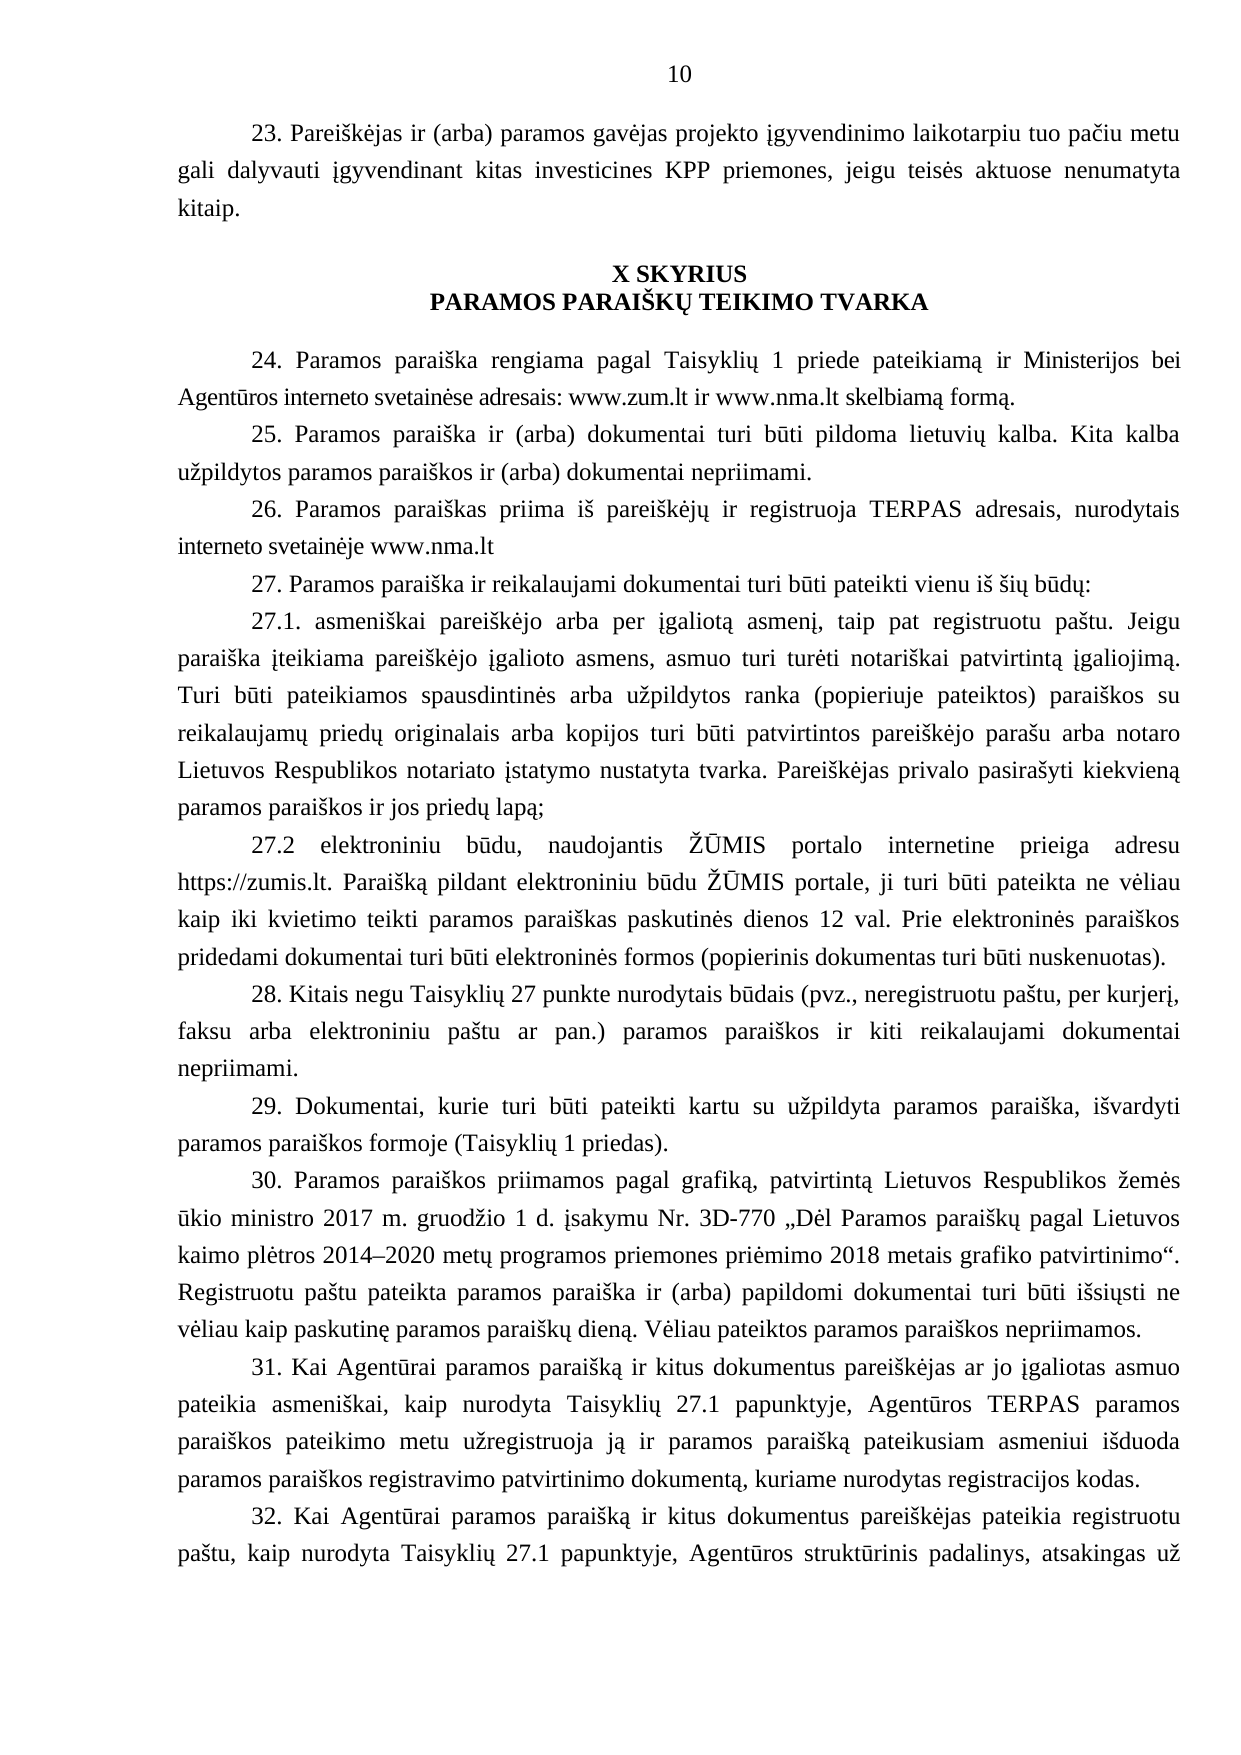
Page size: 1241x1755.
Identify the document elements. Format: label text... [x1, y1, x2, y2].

text 31. Kai Agentūrai paramos paraišką ir kitus dokumentus pareiškėjas ar jo įgaliotas asmuo pateikia asmeniškai, kaip nurodyta Taisyklių 27.1 papunktyje, Agentūros TERPAS paramos paraiškos pateikimo metu užregistruoja ją ir paramos paraišką pateikusiam asmeniui išduoda paramos paraiškos registravimo patvirtinimo dokumentą, kuriame nurodytas registracijos kodas. [177, 1352, 1181, 1492]
text 27.2 elektroniniu būdu, naudojantis ŽŪMIS portalo internetine prieiga adresu https://zumis.lt. Paraišką pildant elektroniniu būdu ŽŪMIS portale, ji turi būti pateikta ne vėliau kaip iki kvietimo teikti paramos paraiškas paskutinės dienos 12 val. Prie elektroninės paraiškos pridedami dokumentai turi būti elektroninės formos (popierinis dokumentas turi būti nuskenuotas). [177, 830, 1181, 970]
text 29. Dokumentai, kurie turi būti pateikti kartu su užpildyta paramos paraiška, išvardyti paramos paraiškos formoje (Taisyklių 1 priedas). [177, 1091, 1181, 1157]
text 24. Paramos paraiška rengiama pagal Taisyklių 1 priede pateikiamą ir Ministerijos bei Agentūros interneto svetainėse adresais: www.zum.lt ir www.nma.lt skelbiamą formą. [177, 345, 1181, 411]
text PARAMOS PARAIŠKŲ TEIKIMO TVARKA [177, 287, 1181, 316]
text 27. Paramos paraiška ir reikalaujami dokumentai turi būti pateikti vienu iš šių būdų: [177, 569, 1181, 597]
text 30. Paramos paraiškos priimamos pagal grafiką, patvirtintą Lietuvos Respublikos žemės ūkio ministro 2017 m. gruodžio 1 d. įsakymu Nr. 3D-770 „Dėl Paramos paraiškų pagal Lietuvos kaimo plėtros 2014–2020 metų programos priemones priėmimo 2018 metais grafiko patvirtinimo“. Registruotu paštu pateikta paramos paraiška ir (arba) papildomi dokumentai turi būti išsiųsti ne vėliau kaip paskutinę paramos paraiškų dieną. Vėliau pateiktos paramos paraiškos nepriimamos. [177, 1165, 1181, 1343]
text 28. Kitais negu Taisyklių 27 punkte nurodytais būdais (pvz., neregistruotu paštu, per kurjerį, faksu arba elektroniniu paštu ar pan.) paramos paraiškos ir kiti reikalaujami dokumentai nepriimami. [177, 979, 1181, 1082]
text 25. Paramos paraiška ir (arba) dokumentai turi būti pildoma lietuvių kalba. Kita kalba užpildytos paramos paraiškos ir (arba) dokumentai nepriimami. [177, 419, 1181, 486]
text 23. Pareiškėjas ir (arba) paramos gavėjas projekto įgyvendinimo laikotarpiu tuo pačiu metu gali dalyvauti įgyvendinant kitas investicines KPP priemones, jeigu teisės aktuose nenumatyta kitaip. [177, 118, 1181, 221]
text 27.1. asmeniškai pareiškėjo arba per įgaliotą asmenį, taip pat registruotu paštu. Jeigu paraiška įteikiama pareiškėjo įgalioto asmens, asmuo turi turėti notariškai patvirtintą įgaliojimą. Turi būti pateikiamos spausdintinės arba užpildytos ranka (popieriuje pateiktos) paraiškos su reikalaujamų priedų originalais arba kopijos turi būti patvirtintos pareiškėjo parašu arba notaro Lietuvos Respublikos notariato įstatymo nustatyta tvarka. Pareiškėjas privalo pasirašyti kiekvieną paramos paraiškos ir jos priedų lapą; [177, 606, 1181, 821]
text 26. Paramos paraiškas priima iš pareiškėjų ir registruoja TERPAS adresais, nurodytais interneto svetainėje www.nma.lt [177, 494, 1181, 560]
text X SKYRIUS [177, 259, 1181, 287]
text 32. Kai Agentūrai paramos paraišką ir kitus dokumentus pareiškėjas pateikia registruotu paštu, kaip nurodyta Taisyklių 27.1 papunktyje, Agentūros struktūrinis padalinys, atsakingas už [177, 1501, 1181, 1567]
